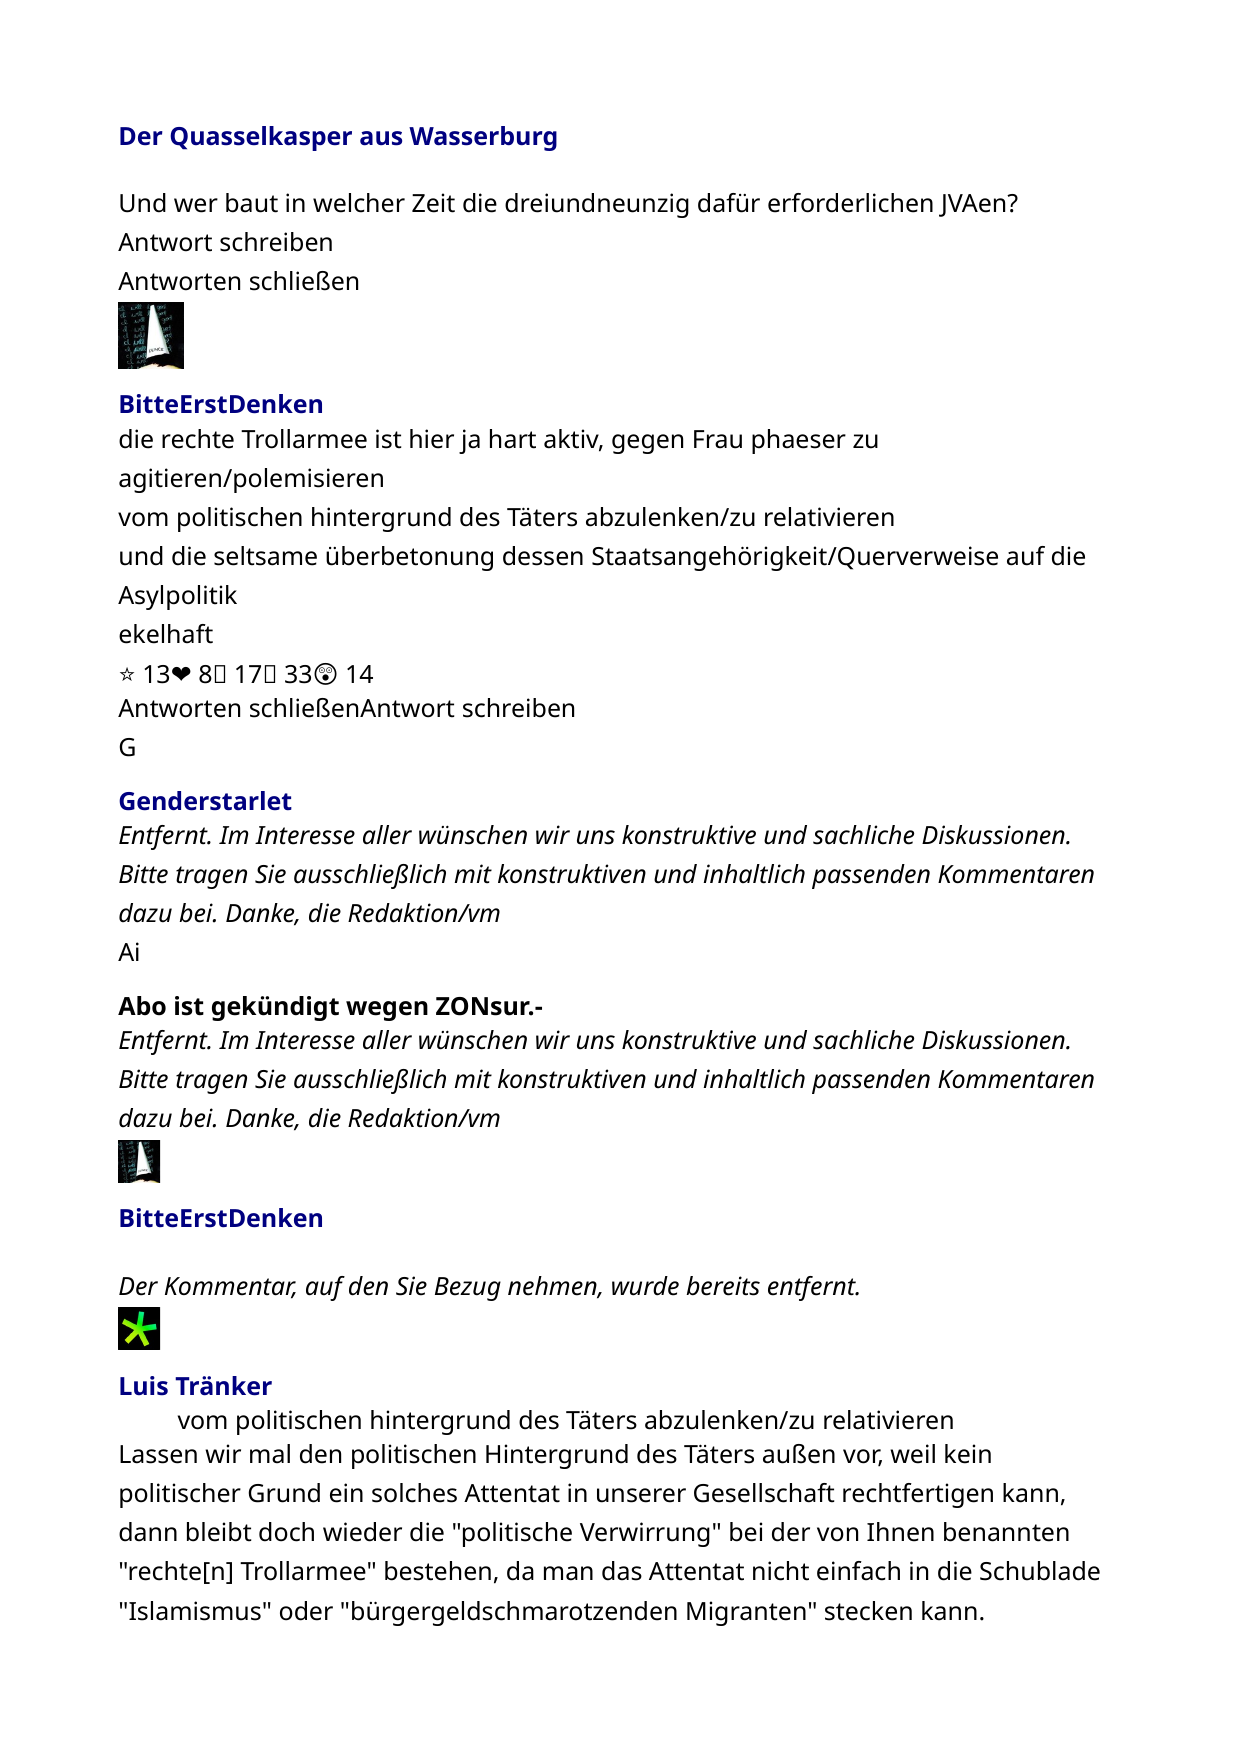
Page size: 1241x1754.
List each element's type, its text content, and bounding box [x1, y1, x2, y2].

text die rechte Trollarmee ist hier ja hart aktiv, gegen Frau phaeser zu agitieren/polemisieren [118, 421, 1122, 494]
subtitle BitteErstDenken [118, 1201, 1122, 1235]
text Antworten schließen [118, 263, 1122, 298]
text ekelhaft [118, 617, 1122, 651]
text ⭐️ 13❤️ 8🙁 17🤨 33😲 14 [118, 656, 1122, 690]
subtitle Luis Tränker [118, 1368, 1122, 1402]
subtitle BitteErstDenken [118, 387, 1122, 421]
text Der Kommentar, auf den Sie Bezug nehmen, wurde bereits entfernt. [118, 1268, 1122, 1302]
text Ai [118, 935, 1122, 969]
subtitle Genderstarlet [118, 783, 1122, 817]
text vom politischen hintergrund des Täters abzulenken/zu relativieren [177, 1402, 1063, 1437]
text G [118, 729, 1122, 763]
picture [118, 302, 184, 369]
text und die seltsame überbetonung dessen Staatsangehörigkeit/Querverweise auf die Asylpolitik [118, 539, 1122, 612]
subtitle Der Quasselkasper aus Wasserburg [118, 118, 1122, 152]
text Entfernt. Im Interesse aller wünschen wir uns konstruktive und sachliche Diskussionen. Bitte tragen Sie ausschließlich mit konstruktiven und inhaltlich passenden Kommentaren dazu bei. Danke, die Redaktion/vm [118, 817, 1122, 930]
text Lassen wir mal den politischen Hintergrund des Täters außen vor, weil kein politischer Grund ein solches Attentat in unserer Gesellschaft rechtfertigen kann, dann bleibt doch wieder die "politische Verwirrung" bei der von Ihnen benannten "rechte[n] Trollarmee" bestehen, da man das Attentat nicht einfach in die Schublade "Islamismus" oder "bürgergeldschmarotzenden Migranten" stecken kann. [118, 1437, 1122, 1627]
picture [118, 1307, 161, 1350]
text Antworten schließenAntwort schreiben [118, 690, 1122, 724]
text Entfernt. Im Interesse aller wünschen wir uns konstruktive und sachliche Diskussionen. Bitte tragen Sie ausschließlich mit konstruktiven und inhaltlich passenden Kommentaren dazu bei. Danke, die Redaktion/vm [118, 1023, 1122, 1135]
text Antwort schreiben [118, 224, 1122, 258]
text vom politischen hintergrund des Täters abzulenken/zu relativieren [118, 499, 1122, 534]
picture [118, 1140, 161, 1183]
subtitle Abo ist gekündigt wegen ZONsur.- [118, 988, 1122, 1023]
text Und wer baut in welcher Zeit die dreiundneunzig dafür erforderlichen JVAen? [118, 185, 1122, 219]
